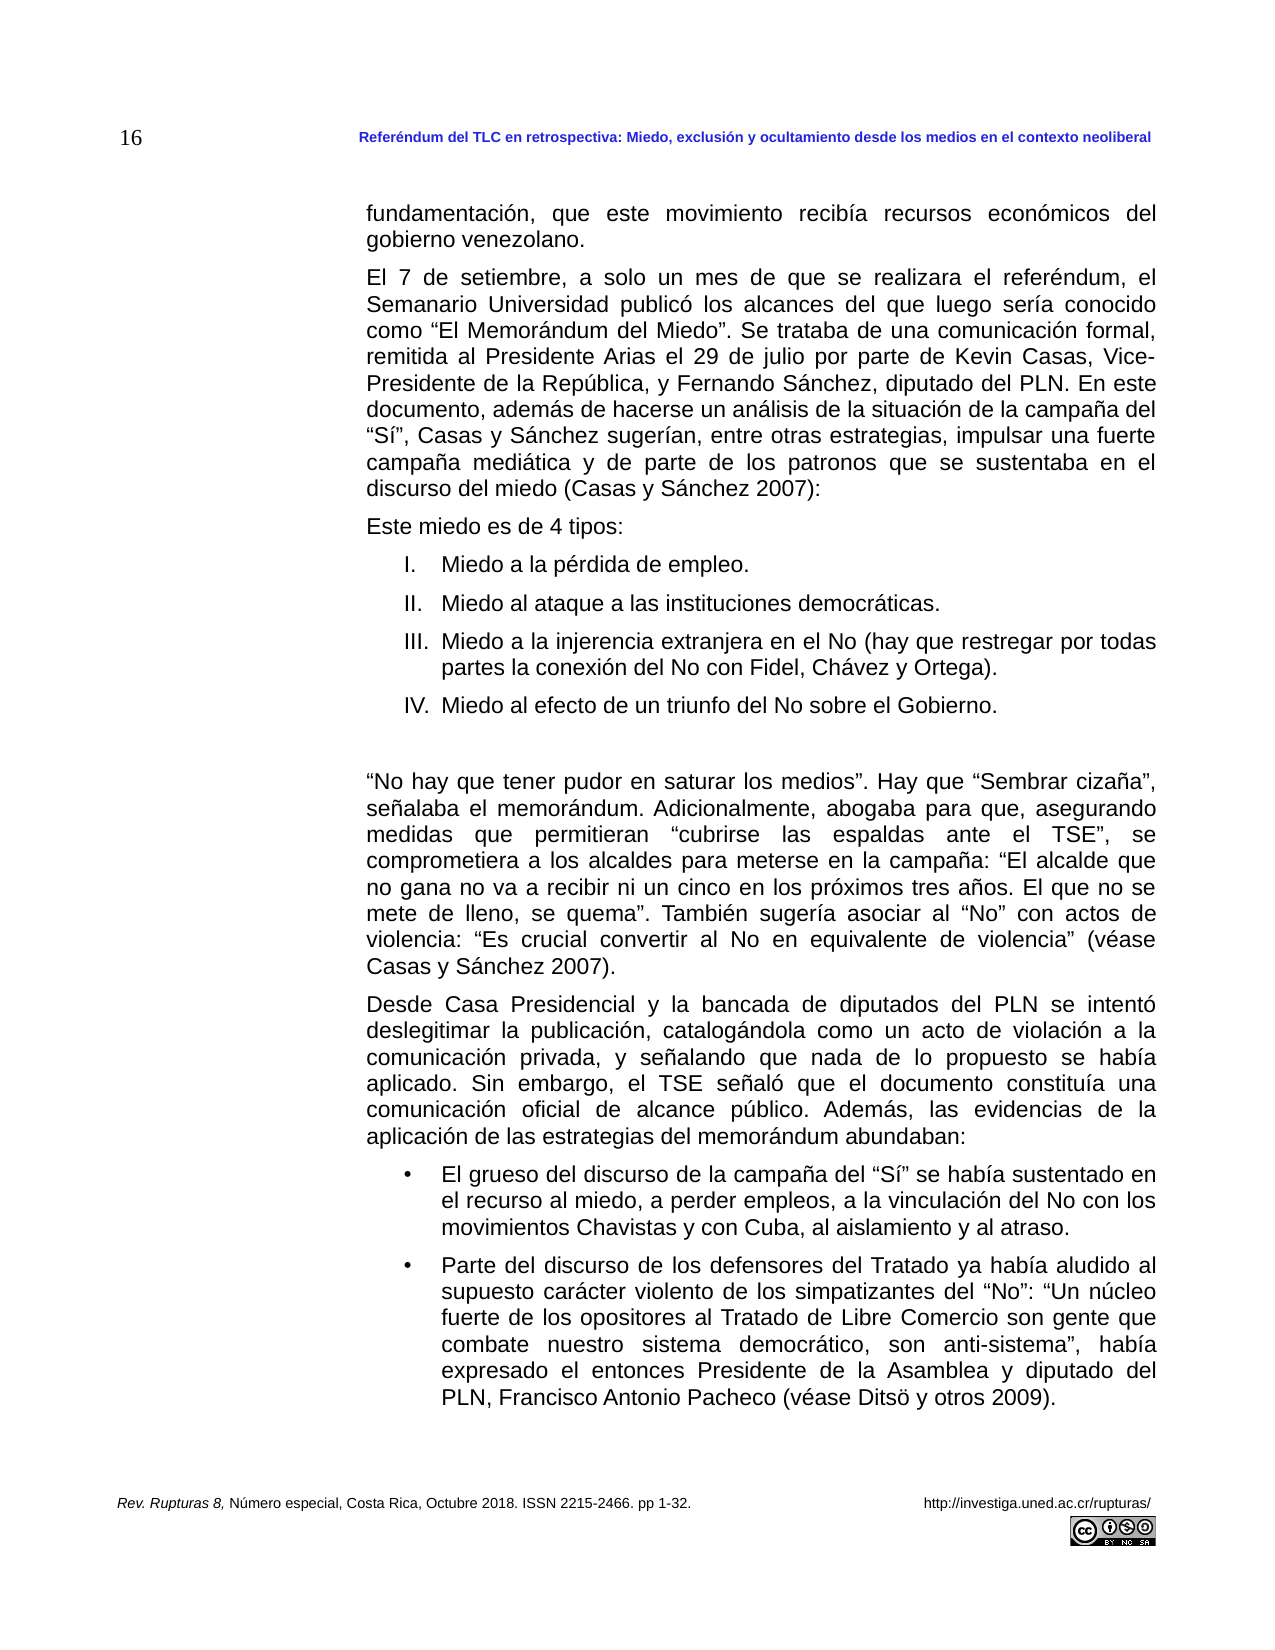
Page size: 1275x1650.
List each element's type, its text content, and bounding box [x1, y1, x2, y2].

text El 7 de setiembre, a solo un mes de que se realizara el referéndum, el Semanario Universidad publicó los alcances del que luego sería conocido como “El Memorándum del Miedo”. Se trataba de una comunicación formal, remitida al Presidente Arias el 29 de julio por parte de Kevin Casas, Vice-Presidente de la República, y Fernando Sánchez, diputado del PLN. En este documento, además de hacerse un análisis de la situación de la campaña del “Sí”, Casas y Sánchez sugerían, entre otras estrategias, impulsar una fuerte campaña mediática y de parte de los patronos que se sustentaba en el discurso del miedo (Casas y Sánchez 2007): [366, 264, 1157, 501]
text “No hay que tener pudor en saturar los medios”. Hay que “Sembrar cizaña”, señalaba el memorándum. Adicionalmente, abogaba para que, asegurando medidas que permitieran “cubrirse las espaldas ante el TSE”, se comprometiera a los alcaldes para meterse en la campaña: “El alcalde que no gana no va a recibir ni un cinco en los próximos tres años. El que no se mete de lleno, se quema”. También sugería asociar al “No” con actos de violencia: “Es crucial convertir al No en equivalente de violencia” (véase Casas y Sánchez 2007). [366, 768, 1157, 979]
list El grueso del discurso de la campaña del “Sí” se había sustentado en el recurso al miedo, a perder empleos, a la vinculación del No con los movimientos Chavistas y con Cuba, al aislamiento y al atraso. [404, 1161, 1157, 1240]
text Desde Casa Presidencial y la bancada de diputados del PLN se intentó deslegitimar la publicación, catalogándola como un acto de violación a la comunicación privada, y señalando que nada de lo propuesto se había aplicado. Sin embargo, el TSE señaló que el documento constituía una comunicación oficial de alcance público. Además, las evidencias de la aplicación de las estrategias del memorándum abundaban: [366, 991, 1157, 1149]
text Este miedo es de 4 tipos: [366, 513, 1157, 539]
picture [1070, 1516, 1156, 1546]
list Parte del discurso de los defensores del Tratado ya había aludido al supuesto carácter violento de los simpatizantes del “No”: “Un núcleo fuerte de los opositores al Tratado de Libre Comercio son gente que combate nuestro sistema democrático, son anti-sistema”, había expresado el entonces Presidente de la Asamblea y diputado del PLN, Francisco Antonio Pacheco (véase Ditsö y otros 2009). [404, 1252, 1157, 1410]
list Miedo a la pérdida de empleo. [404, 551, 1157, 578]
list Miedo al efecto de un triunfo del No sobre el Gobierno. [404, 692, 1157, 718]
list Miedo a la injerencia extranjera en el No (hay que restregar por todas partes la conexión del No con Fidel, Chávez y Ortega). [404, 628, 1157, 680]
text fundamentación, que este movimiento recibía recursos económicos del gobierno venezolano. [366, 200, 1157, 252]
list Miedo al ataque a las instituciones democráticas. [404, 589, 1157, 616]
